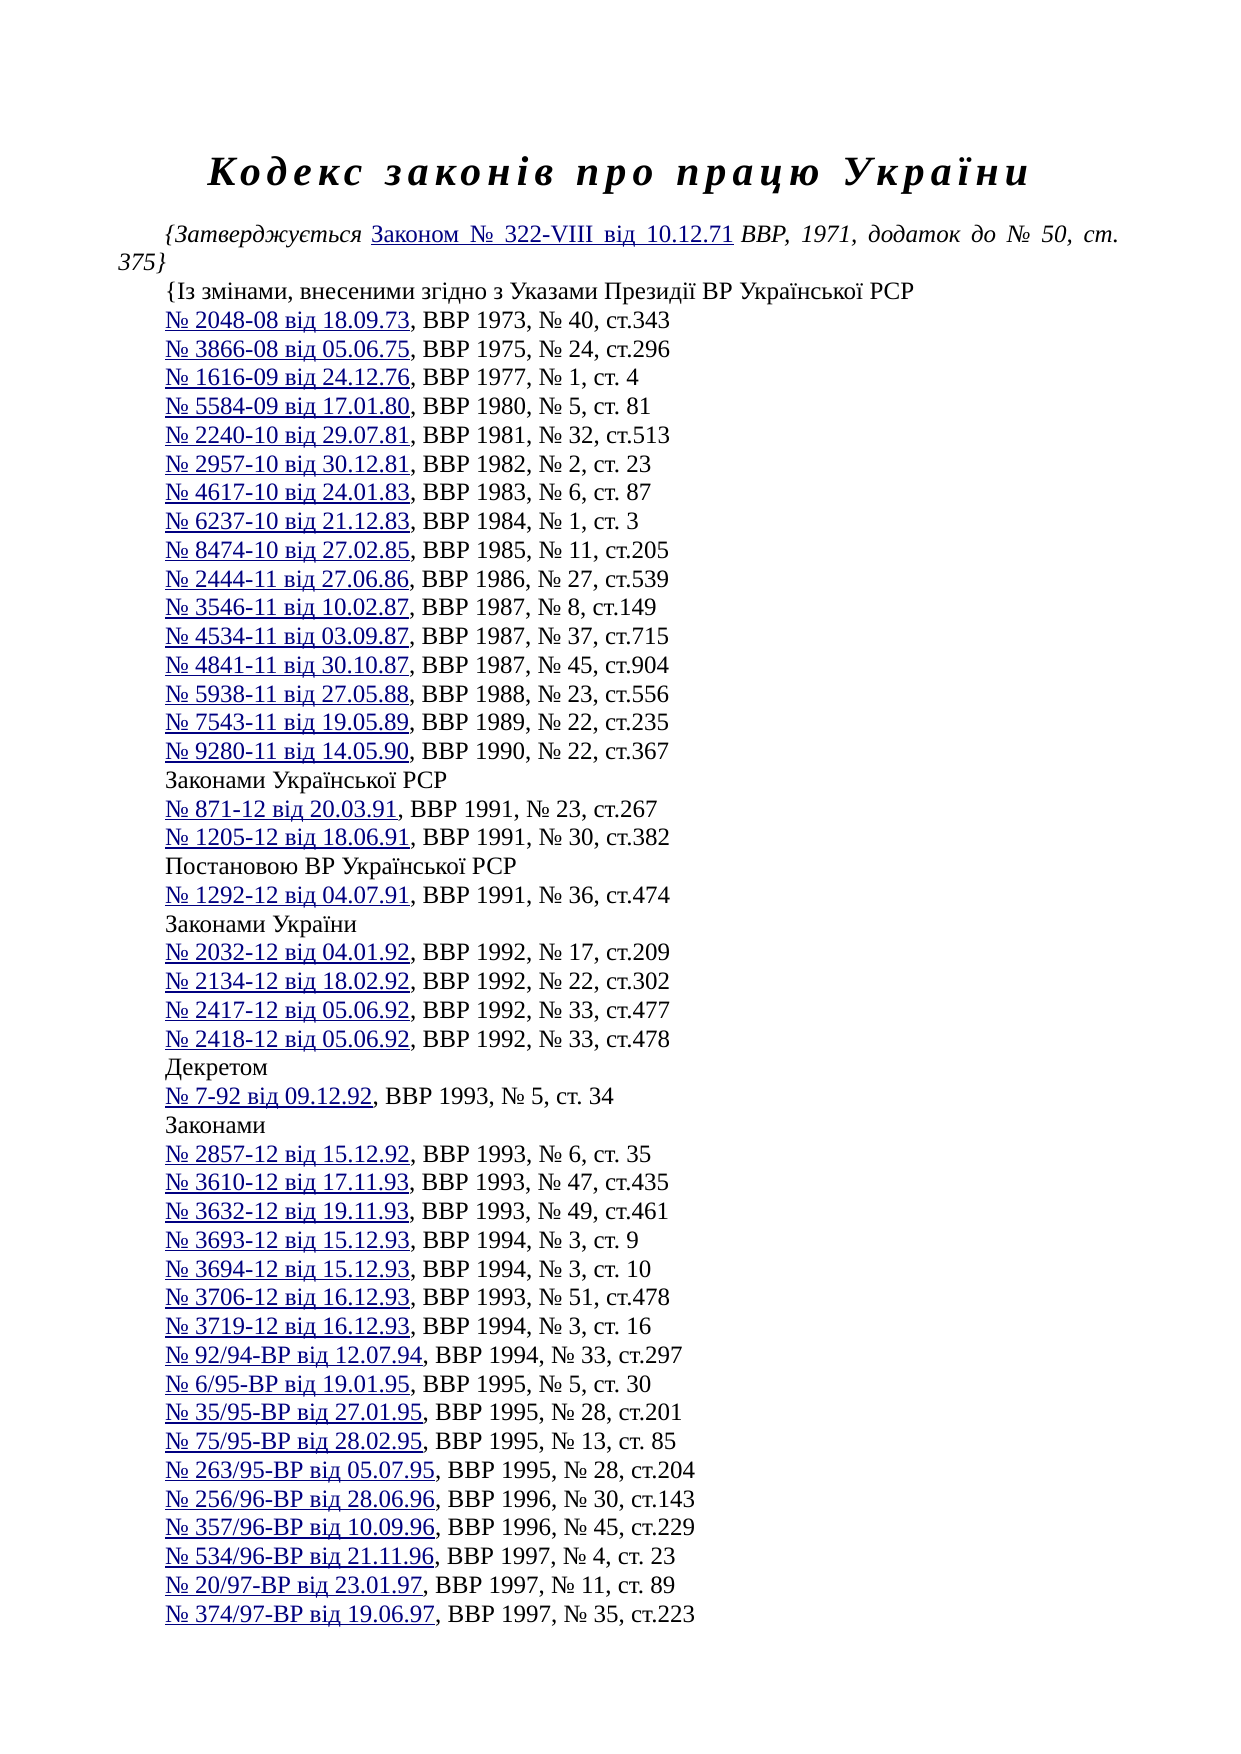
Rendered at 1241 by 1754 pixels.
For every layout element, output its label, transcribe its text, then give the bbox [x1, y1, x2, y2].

table_header Кодекс законів про працю України [118, 147, 1122, 219]
text {Затверджується Законом № 322-VIII від 10.12.71 ВВР, 1971, додаток до № 50, ст. 375} [118, 219, 1122, 276]
text {Із змінами, внесеними згідно з Указами Президії ВР Української РСР № 2048-08 від 18.09.73, ВВР 1973, № 40, ст.343 № 3866-08 від 05.06.75, ВВР 1975, № 24, ст.296 № 1616-09 від 24.12.76, ВВР 1977, № 1, ст. 4 № 5584-09 від 17.01.80, ВВР 1980, № 5, ст. 81 № 2240-10 від 29.07.81, ВВР 1981, № 32, ст.513 № 2957-10 від 30.12.81, ВВР 1982, № 2, ст. 23 № 4617-10 від 24.01.83, ВВР 1983, № 6, ст. 87 № 6237-10 від 21.12.83, ВВР 1984, № 1, ст. 3 № 8474-10 від 27.02.85, ВВР 1985, № 11, ст.205 № 2444-11 від 27.06.86, ВВР 1986, № 27, ст.539 № 3546-11 від 10.02.87, ВВР 1987, № 8, ст.149 № 4534-11 від 03.09.87, ВВР 1987, № 37, ст.715 № 4841-11 від 30.10.87, ВВР 1987, № 45, ст.904 № 5938-11 від 27.05.88, ВВР 1988, № 23, ст.556 № 7543-11 від 19.05.89, ВВР 1989, № 22, ст.235 № 9280-11 від 14.05.90, ВВР 1990, № 22, ст.367 Законами Української РСР № 871-12 від 20.03.91, ВВР 1991, № 23, ст.267 № 1205-12 від 18.06.91, ВВР 1991, № 30, ст.382 Постановою ВР Української РСР № 1292-12 від 04.07.91, ВВР 1991, № 36, ст.474 Законами України № 2032-12 від 04.01.92, ВВР 1992, № 17, ст.209 № 2134-12 від 18.02.92, ВВР 1992, № 22, ст.302 № 2417-12 від 05.06.92, ВВР 1992, № 33, ст.477 № 2418-12 від 05.06.92, ВВР 1992, № 33, ст.478 Декретом № 7-92 від 09.12.92, ВВР 1993, № 5, ст. 34 Законами № 2857-12 від 15.12.92, ВВР 1993, № 6, ст. 35 № 3610-12 від 17.11.93, ВВР 1993, № 47, ст.435 № 3632-12 від 19.11.93, ВВР 1993, № 49, ст.461 № 3693-12 від 15.12.93, ВВР 1994, № 3, ст. 9 № 3694-12 від 15.12.93, ВВР 1994, № 3, ст. 10 № 3706-12 від 16.12.93, ВВР 1993, № 51, ст.478 № 3719-12 від 16.12.93, ВВР 1994, № 3, ст. 16 № 92/94-ВР від 12.07.94, ВВР 1994, № 33, ст.297 № 6/95-ВР від 19.01.95, ВВР 1995, № 5, ст. 30 № 35/95-ВР від 27.01.95, ВВР 1995, № 28, ст.201 № 75/95-ВР від 28.02.95, ВВР 1995, № 13, ст. 85 № 263/95-ВР від 05.07.95, ВВР 1995, № 28, ст.204 № 256/96-ВР від 28.06.96, ВВР 1996, № 30, ст.143 № 357/96-ВР від 10.09.96, ВВР 1996, № 45, ст.229 № 534/96-ВР від 21.11.96, ВВР 1997, № 4, ст. 23 № 20/97-ВР від 23.01.97, ВВР 1997, № 11, ст. 89 № 374/97-ВР від 19.06.97, ВВР 1997, № 35, ст.223 [165, 276, 1075, 1627]
